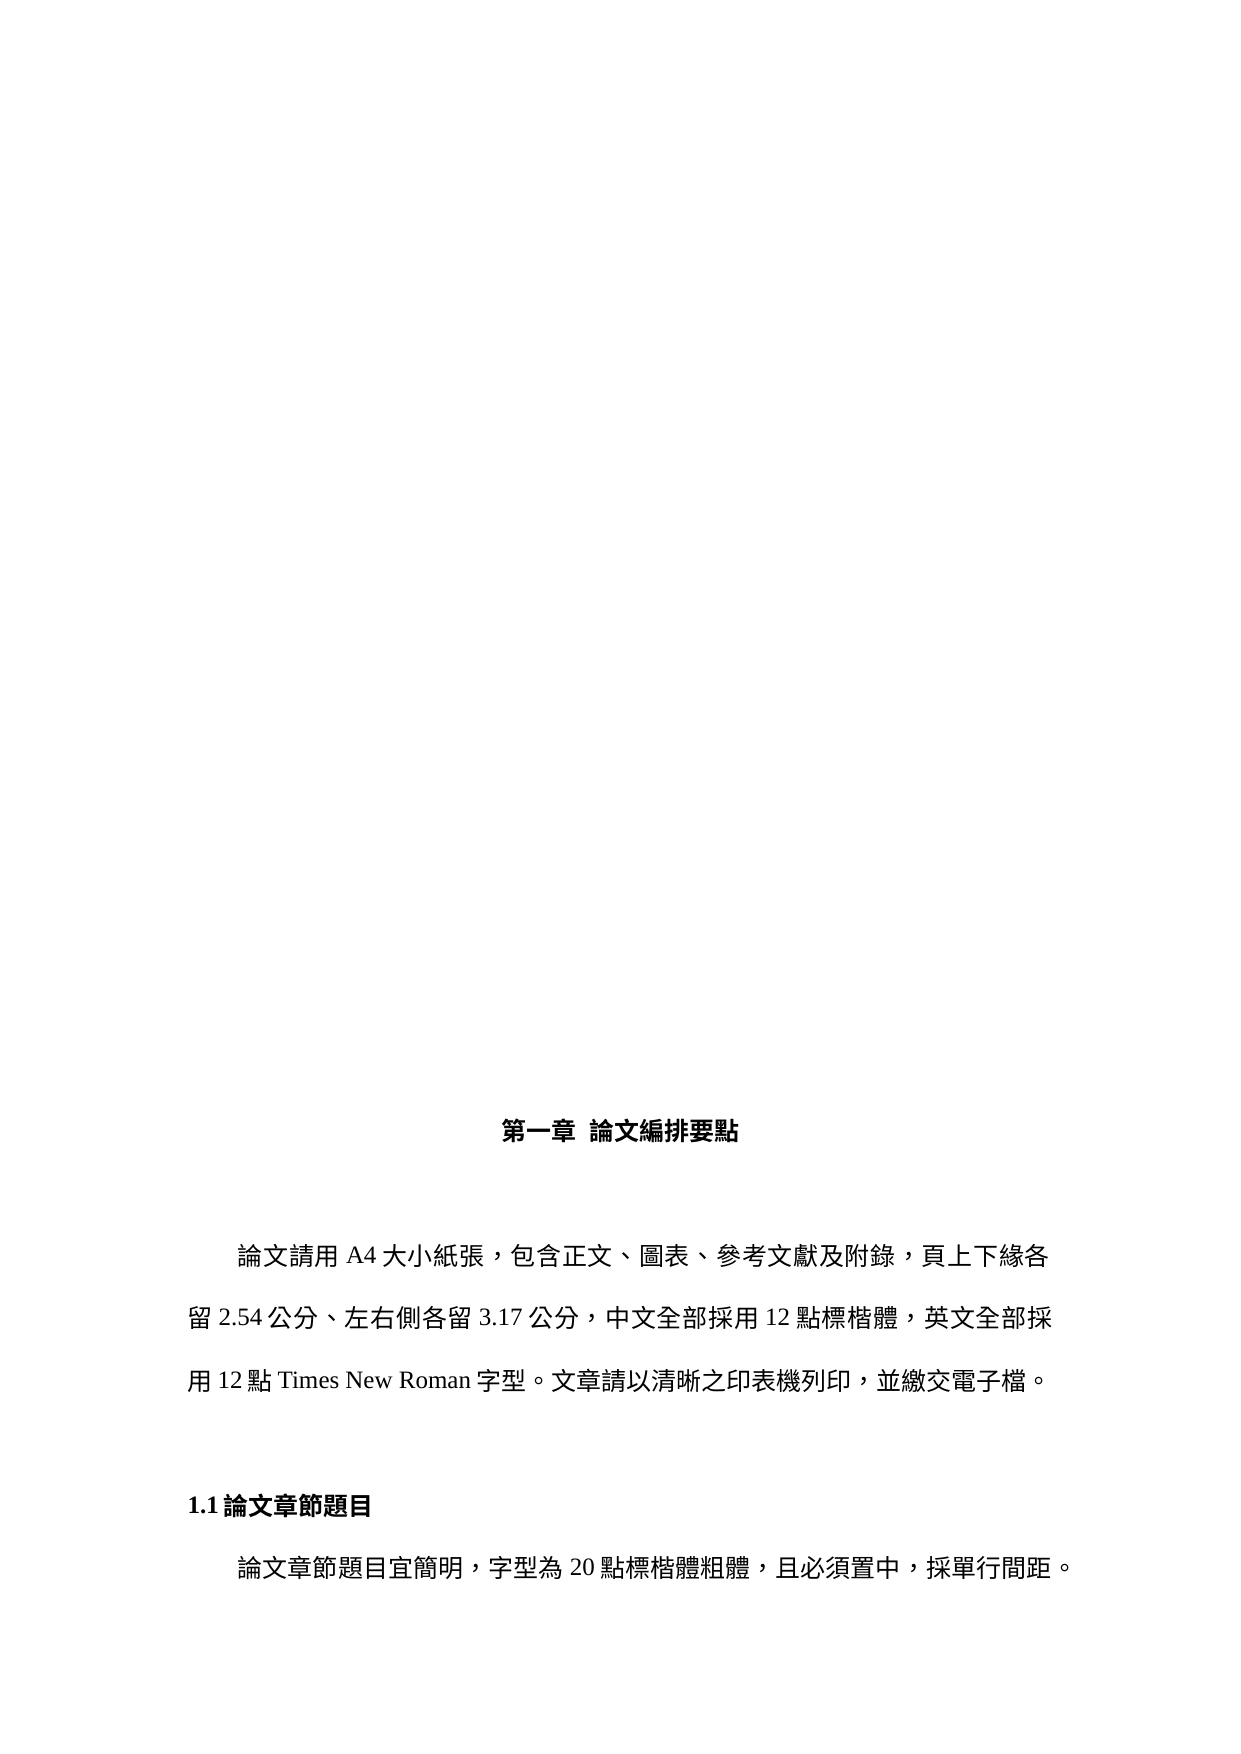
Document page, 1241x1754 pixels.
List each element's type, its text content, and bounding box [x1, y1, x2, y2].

text 論文請用A4大小紙張，包含正文、圖表、參考文獻及附錄，頁上下緣各留2.54公分、左右側各留3.17公分，中文全部採用12點標楷體，英文全部採用12點Times New Roman字型。文章請以清晰之印表機列印，並繳交電子檔。 [187, 1212, 1053, 1400]
text 第一章 論文編排要點 [187, 1087, 1053, 1150]
text 論文章節題目宜簡明，字型為20點標楷體粗體，且必須置中，採單行間距。各小節標題亦宜簡明，字型為12點標楷體粗體 [187, 1525, 1053, 1587]
text 1.1論文章節題目 [187, 1462, 1053, 1525]
